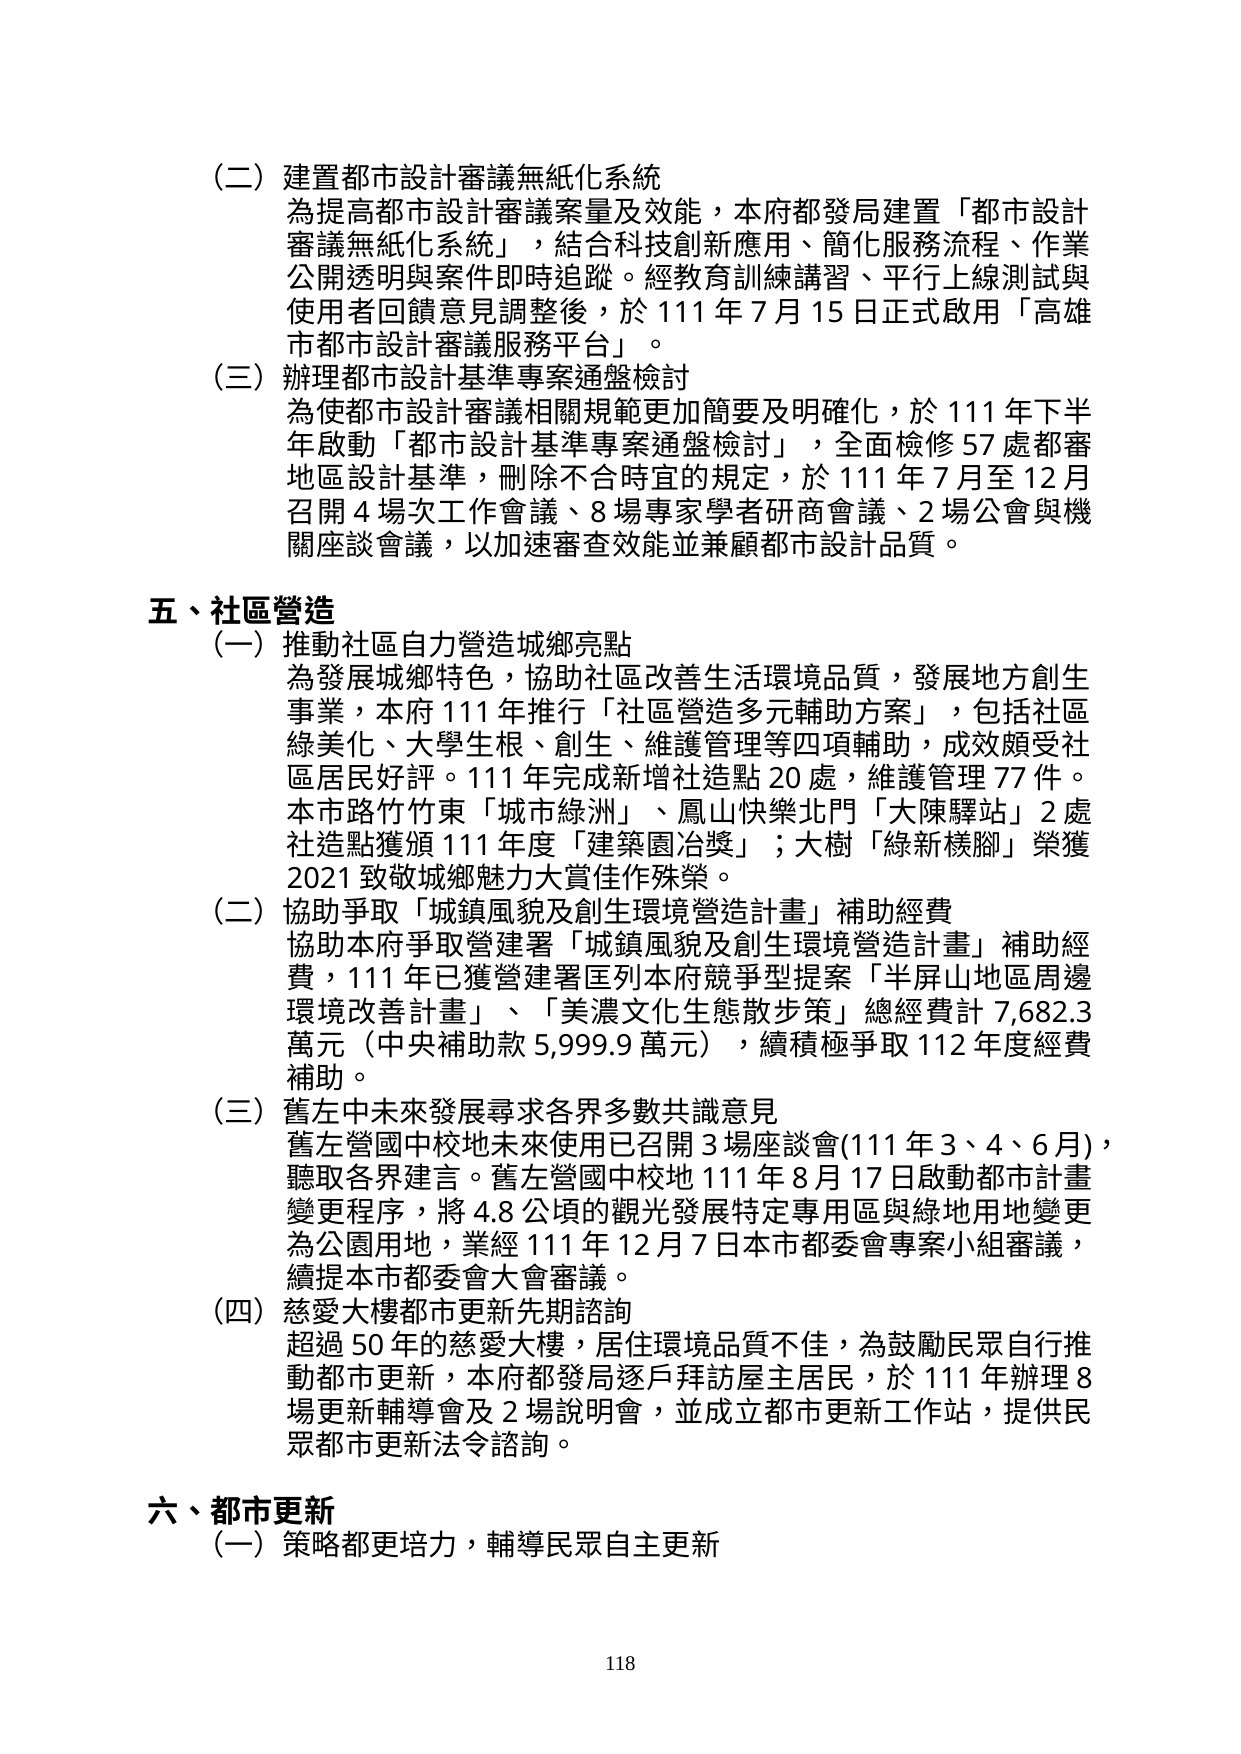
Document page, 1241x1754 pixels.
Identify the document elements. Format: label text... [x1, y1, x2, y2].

text 五、社區營造 [148, 595, 1092, 629]
text （一）推動社區自力營造城鄉亮點 [195, 629, 1092, 662]
text （二）協助爭取「城鎮風貌及創生環境營造計畫」補助經費 [195, 895, 1092, 929]
text 舊左營國中校地未來使用已召開3場座談會(111年3、4、6月)，聽取各界建言。舊左營國中校地111年8月17日啟動都市計畫變更程序，將4.8公頃的觀光發展特定專用區與綠地用地變更為公園用地，業經111年12月7日本市都委會專案小組審議，續提本市都委會大會審議。 [286, 1129, 1092, 1295]
text （四）慈愛大樓都市更新先期諮詢 [195, 1295, 1092, 1329]
text 為發展城鄉特色，協助社區改善生活環境品質，發展地方創生事業，本府111年推行「社區營造多元輔助方案」，包括社區綠美化、大學生根、創生、維護管理等四項輔助，成效頗受社區居民好評。111年完成新增社造點20處，維護管理77件。本市路竹竹東「城市綠洲」、鳳山快樂北門「大陳驛站」2處社造點獲頒111年度「建築園冶獎」；大樹「綠新檨腳」榮獲2021致敬城鄉魅力大賞佳作殊榮。 [286, 662, 1092, 895]
text 六、都市更新 [148, 1495, 1092, 1529]
text 協助本府爭取營建署「城鎮風貌及創生環境營造計畫」補助經費，111年已獲營建署匡列本府競爭型提案「半屏山地區周邊環境改善計畫」、「美濃文化生態散步策」總經費計7,682.3萬元（中央補助款5,999.9萬元），續積極爭取112年度經費補助。 [286, 929, 1092, 1095]
text 為使都市設計審議相關規範更加簡要及明確化，於111年下半年啟動「都市設計基準專案通盤檢討」，全面檢修57處都審地區設計基準，刪除不合時宜的規定，於111年7月至12月召開4場次工作會議、8場專家學者研商會議、2場公會與機關座談會議，以加速審查效能並兼顧都市設計品質。 [286, 395, 1092, 562]
text （三）辦理都市設計基準專案通盤檢討 [195, 362, 1092, 395]
text 為提高都市設計審議案量及效能，本府都發局建置「都市設計審議無紙化系統」，結合科技創新應用、簡化服務流程、作業公開透明與案件即時追蹤。經教育訓練講習、平行上線測試與使用者回饋意見調整後，於111年7月15日正式啟用「高雄市都市設計審議服務平台」。 [286, 195, 1092, 362]
text 超過50年的慈愛大樓，居住環境品質不佳，為鼓勵民眾自行推動都市更新，本府都發局逐戶拜訪屋主居民，於111年辦理8場更新輔導會及2場說明會，並成立都市更新工作站，提供民眾都市更新法令諮詢。 [286, 1329, 1092, 1462]
text （二）建置都市設計審議無紙化系統 [195, 162, 1092, 195]
text （三）舊左中未來發展尋求各界多數共識意見 [195, 1095, 1092, 1129]
text （一）策略都更培力，輔導民眾自主更新 [195, 1529, 1092, 1562]
